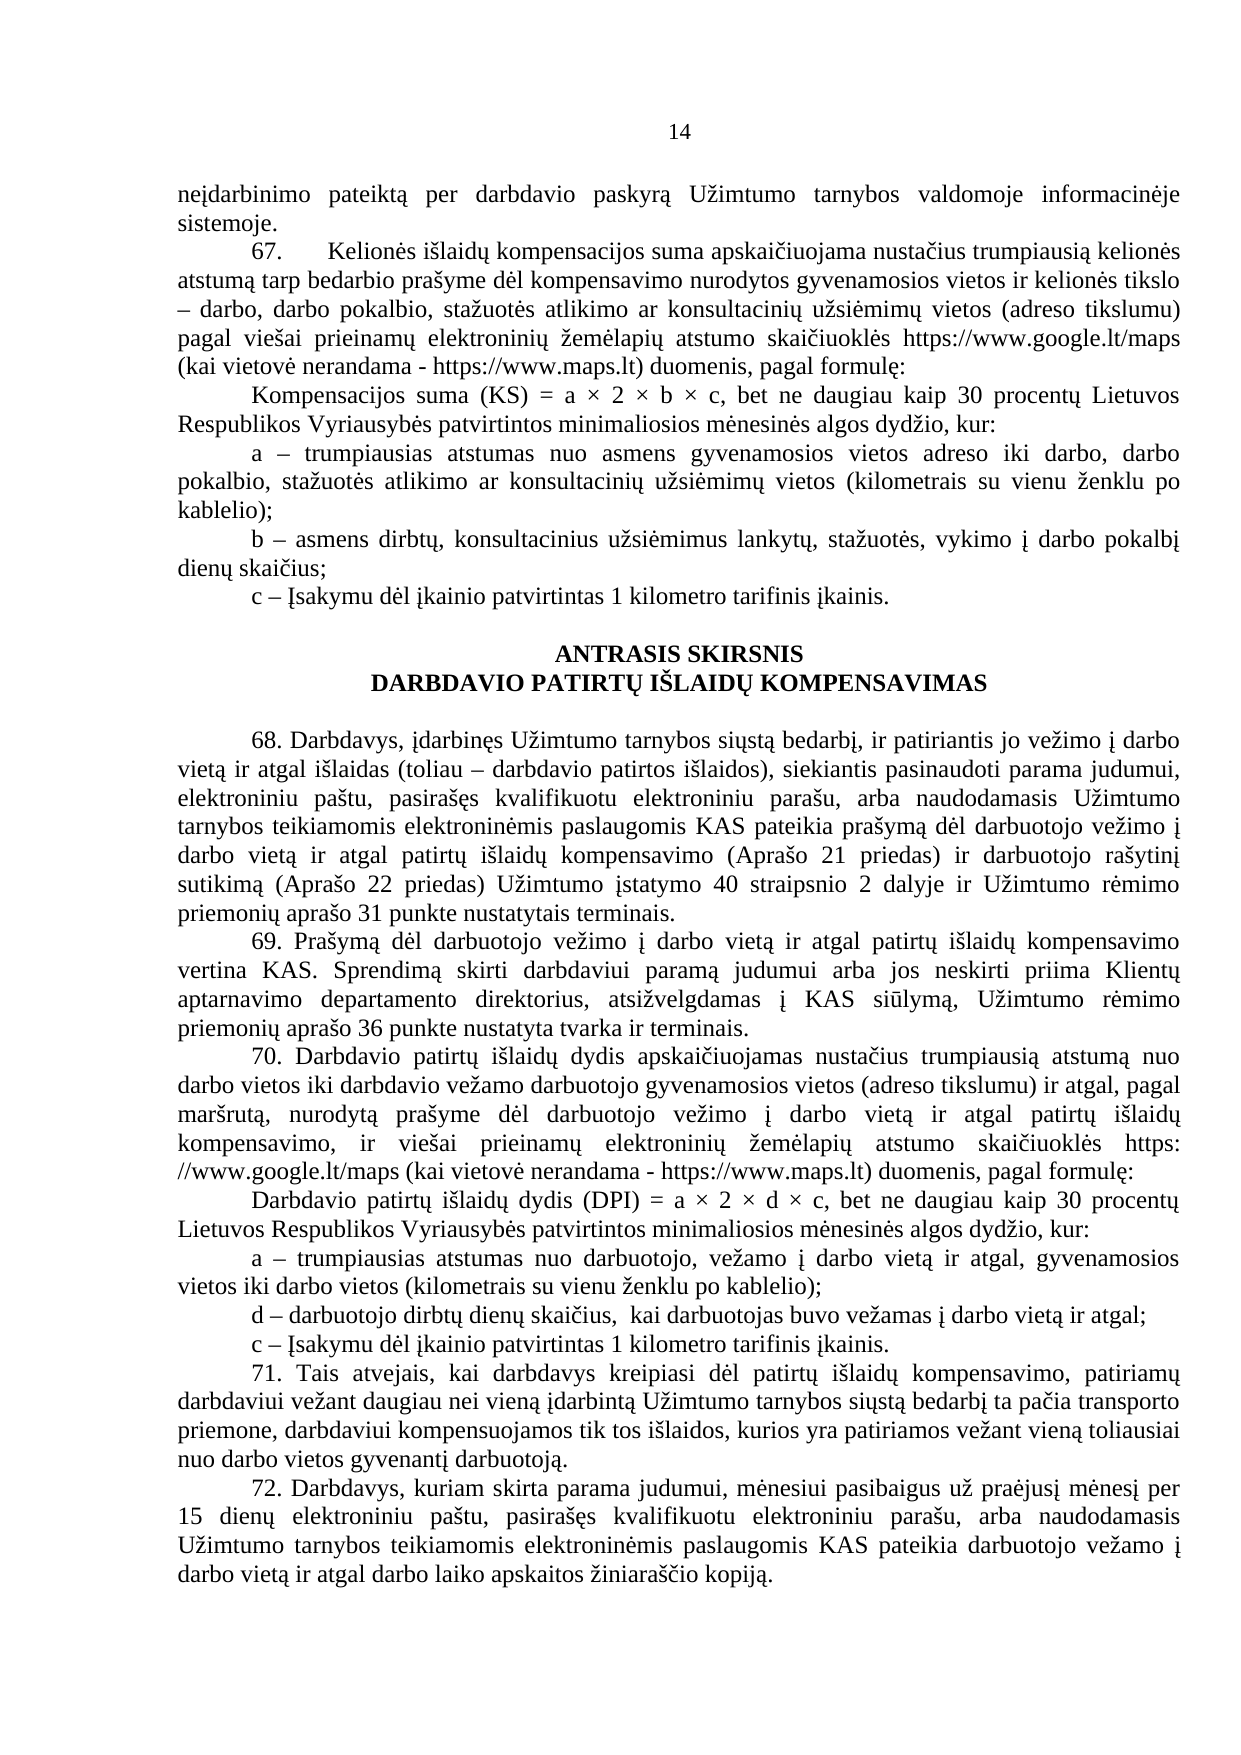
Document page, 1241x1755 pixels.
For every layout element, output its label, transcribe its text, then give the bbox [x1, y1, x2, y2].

text 67. Kelionės išlaidų kompensacijos suma apskaičiuojama nustačius trumpiausią kelionės atstumą tarp bedarbio prašyme dėl kompensavimo nurodytos gyvenamosios vietos ir kelionės tikslo – darbo, darbo pokalbio, stažuotės atlikimo ar konsultacinių užsiėmimų vietos (adreso tikslumu) pagal viešai prieinamų elektroninių žemėlapių atstumo skaičiuoklės https://www.google.lt/maps (kai vietovė nerandama - https://www.maps.lt) duomenis, pagal formulę: [177, 236, 1181, 380]
text ANTRASIS SKIRSNIS [177, 639, 1181, 668]
text 70. Darbdavio patirtų išlaidų dydis apskaičiuojamas nustačius trumpiausią atstumą nuo darbo vietos iki darbdavio vežamo darbuotojo gyvenamosios vietos (adreso tikslumu) ir atgal, pagal maršrutą, nurodytą prašyme dėl darbuotojo vežimo į darbo vietą ir atgal patirtų išlaidų kompensavimo, ir viešai prieinamų elektroninių žemėlapių atstumo skaičiuoklės https: //www.google.lt/maps (kai vietovė nerandama - https://www.maps.lt) duomenis, pagal formulę: [177, 1041, 1181, 1185]
text 72. Darbdavys, kuriam skirta parama judumui, mėnesiui pasibaigus už praėjusį mėnesį per 15 dienų elektroniniu paštu, pasirašęs kvalifikuotu elektroniniu parašu, arba naudodamasis Užimtumo tarnybos teikiamomis elektroninėmis paslaugomis KAS pateikia darbuotojo vežamo į darbo vietą ir atgal darbo laiko apskaitos žiniaraščio kopiją. [177, 1473, 1181, 1588]
text d – darbuotojo dirbtų dienų skaičius, kai darbuotojas buvo vežamas į darbo vietą ir atgal; [177, 1300, 1181, 1329]
text b – asmens dirbtų, konsultacinius užsiėmimus lankytų, stažuotės, vykimo į darbo pokalbį dienų skaičius; [177, 524, 1181, 581]
text Kompensacijos suma (KS) = a × 2 × b × c, bet ne daugiau kaip 30 procentų Lietuvos Respublikos Vyriausybės patvirtintos minimaliosios mėnesinės algos dydžio, kur: [177, 380, 1181, 438]
text a – trumpiausias atstumas nuo darbuotojo, vežamo į darbo vietą ir atgal, gyvenamosios vietos iki darbo vietos (kilometrais su vienu ženklu po kablelio); [177, 1243, 1181, 1300]
text c – Įsakymu dėl įkainio patvirtintas 1 kilometro tarifinis įkainis. [177, 1329, 1181, 1358]
text 69. Prašymą dėl darbuotojo vežimo į darbo vietą ir atgal patirtų išlaidų kompensavimo vertina KAS. Sprendimą skirti darbdaviui paramą judumui arba jos neskirti priima Klientų aptarnavimo departamento direktorius, atsižvelgdamas į KAS siūlymą, Užimtumo rėmimo priemonių aprašo 36 punkte nustatyta tvarka ir terminais. [177, 926, 1181, 1041]
text Darbdavio patirtų išlaidų dydis (DPI) = a × 2 × d × c, bet ne daugiau kaip 30 procentų Lietuvos Respublikos Vyriausybės patvirtintos minimaliosios mėnesinės algos dydžio, kur: [177, 1185, 1181, 1243]
text 68. Darbdavys, įdarbinęs Užimtumo tarnybos siųstą bedarbį, ir patiriantis jo vežimo į darbo vietą ir atgal išlaidas (toliau – darbdavio patirtos išlaidos), siekiantis pasinaudoti parama judumui, elektroniniu paštu, pasirašęs kvalifikuotu elektroniniu parašu, arba naudodamasis Užimtumo tarnybos teikiamomis elektroninėmis paslaugomis KAS pateikia prašymą dėl darbuotojo vežimo į darbo vietą ir atgal patirtų išlaidų kompensavimo (Aprašo 21 priedas) ir darbuotojo rašytinį sutikimą (Aprašo 22 priedas) Užimtumo įstatymo 40 straipsnio 2 dalyje ir Užimtumo rėmimo priemonių aprašo 31 punkte nustatytais terminais. [177, 725, 1181, 926]
text 71. Tais atvejais, kai darbdavys kreipiasi dėl patirtų išlaidų kompensavimo, patiriamų darbdaviui vežant daugiau nei vieną įdarbintą Užimtumo tarnybos siųstą bedarbį ta pačia transporto priemone, darbdaviui kompensuojamos tik tos išlaidos, kurios yra patiriamos vežant vieną toliausiai nuo darbo vietos gyvenantį darbuotoją. [177, 1358, 1181, 1473]
text DARBDAVIO PATIRTŲ IŠLAIDŲ KOMPENSAVIMAS [177, 668, 1181, 696]
text c – Įsakymu dėl įkainio patvirtintas 1 kilometro tarifinis įkainis. [177, 581, 1181, 610]
text a – trumpiausias atstumas nuo asmens gyvenamosios vietos adreso iki darbo, darbo pokalbio, stažuotės atlikimo ar konsultacinių užsiėmimų vietos (kilometrais su vienu ženklu po kablelio); [177, 438, 1181, 524]
text neįdarbinimo pateiktą per darbdavio paskyrą Užimtumo tarnybos valdomoje informacinėje sistemoje. [177, 179, 1181, 236]
